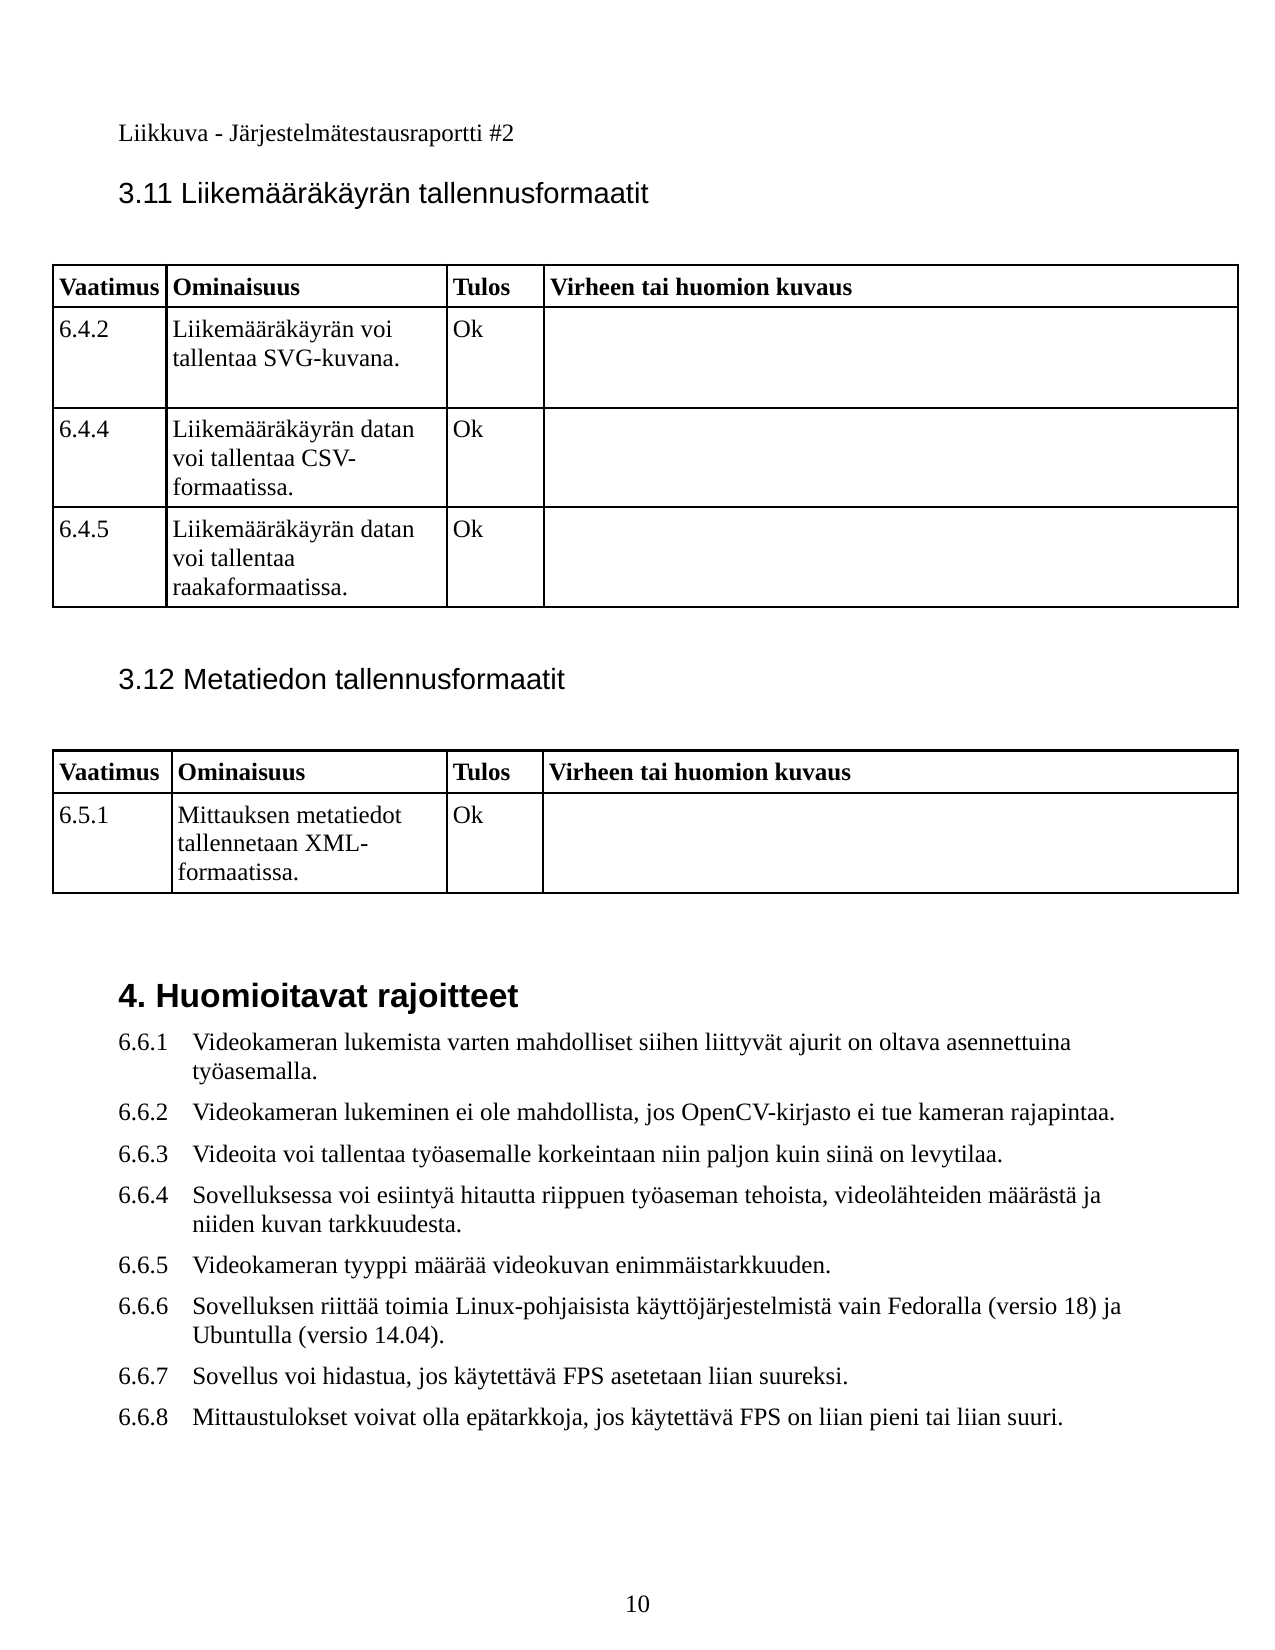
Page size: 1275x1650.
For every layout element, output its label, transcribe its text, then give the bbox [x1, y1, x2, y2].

table_cell [544, 794, 1237, 892]
text 6.6.7 Sovellus voi hidastua, jos käytettävä FPS asetetaan liian suureksi. [118, 1361, 1157, 1390]
table_cell [545, 308, 1237, 406]
subtitle 3.11 Liikemääräkäyrän tallennusformaatit [118, 176, 1157, 210]
text 6.6.2 Videokameran lukeminen ei ole mahdollista, jos OpenCV-kirjasto ei tue kameran rajapintaa. [118, 1097, 1157, 1126]
text 6.6.4 Sovelluksessa voi esiintyä hitautta riippuen työaseman tehoista, videolähteiden määrästä ja niiden kuvan tarkkuudesta. [118, 1180, 1157, 1237]
subtitle 3.12 Metatiedon tallennusformaatit [118, 662, 1157, 696]
table_cell [545, 409, 1237, 506]
table_cell 6.4.2 [54, 308, 165, 406]
table_header Tulos [448, 266, 543, 306]
table_header Ominaisuus [173, 752, 446, 792]
table_cell 6.5.1 [54, 794, 171, 892]
table_header Ominaisuus [168, 266, 446, 306]
table_cell 6.4.4 [54, 409, 165, 506]
text 6.6.8 Mittaustulokset voivat olla epätarkkoja, jos käytettävä FPS on liian pieni tai liian suuri. [118, 1402, 1157, 1431]
table_cell Liikemääräkäyrän datan voi tallentaa raakaformaatissa. [168, 508, 446, 606]
table_header Virheen tai huomion kuvaus [544, 752, 1237, 792]
text 6.6.6 Sovelluksen riittää toimia Linux-pohjaisista käyttöjärjestelmistä vain Fedoralla (versio 18) ja Ubuntulla (versio 14.04). [118, 1291, 1157, 1349]
table_cell Liikemääräkäyrän voi tallentaa SVG-kuvana. [168, 308, 446, 406]
table_cell Liikemääräkäyrän datan voi tallentaa CSV-formaatissa. [168, 409, 446, 506]
table_cell Ok [448, 409, 543, 506]
table_cell 6.4.5 [54, 508, 165, 606]
table_cell Mittauksen metatiedot tallennetaan XML-formaatissa. [173, 794, 446, 892]
text 6.6.1 Videokameran lukemista varten mahdolliset siihen liittyvät ajurit on oltava asennettuina työasemalla. [118, 1027, 1157, 1085]
table_header Tulos [448, 752, 542, 792]
table_cell [545, 508, 1237, 606]
subtitle 4. Huomioitavat rajoitteet [118, 976, 1157, 1015]
table_header Vaatimus [54, 266, 165, 306]
text 6.6.5 Videokameran tyyppi määrää videokuvan enimmäistarkkuuden. [118, 1250, 1157, 1279]
table_header Virheen tai huomion kuvaus [545, 266, 1237, 306]
text 6.6.3 Videoita voi tallentaa työasemalle korkeintaan niin paljon kuin siinä on levytilaa. [118, 1139, 1157, 1167]
table_cell Ok [448, 794, 542, 892]
table_header Vaatimus [54, 752, 171, 792]
table_cell Ok [448, 508, 543, 606]
table_cell Ok [448, 308, 543, 406]
